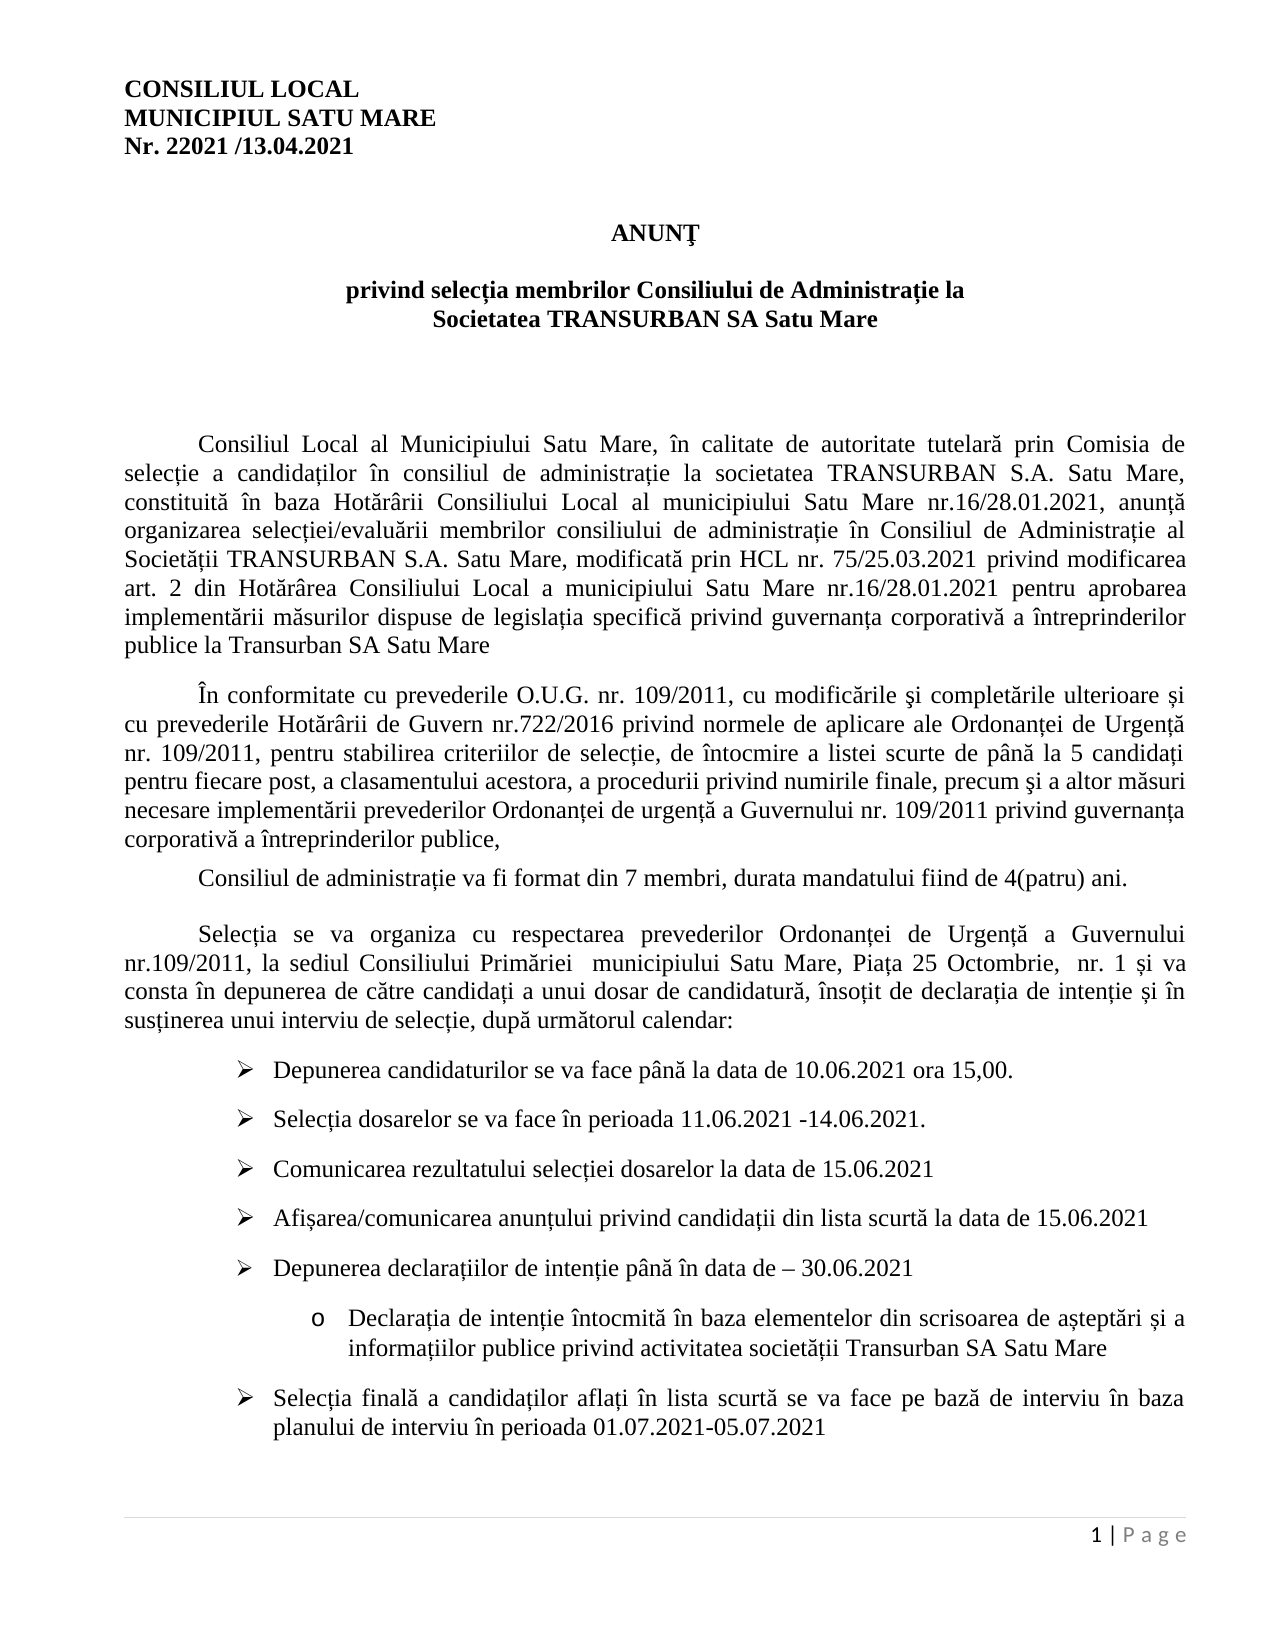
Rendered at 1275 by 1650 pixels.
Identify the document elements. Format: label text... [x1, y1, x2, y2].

list Comunicarea rezultatului selecției dosarelor la data de 15.06.2021 [235, 1154, 1186, 1183]
list Depunerea declarațiilor de intenție până în data de – 30.06.2021 [235, 1253, 1186, 1282]
text ANUNŢ [124, 218, 1186, 246]
list Depunerea candidaturilor se va face până la data de 10.06.2021 ora 15,00. [235, 1055, 1186, 1083]
list Afișarea/comunicarea anunțului privind candidații din lista scurtă la data de 15.06.2021 [235, 1203, 1186, 1232]
list Selecția dosarelor se va face în perioada 11.06.2021 -14.06.2021. [235, 1104, 1186, 1133]
text privind selecția membrilor Consiliului de Administrație la [124, 246, 1186, 304]
text Consiliul Local al Municipiului Satu Mare, în calitate de autoritate tutelară prin Comisia de selecție a candidaților în consiliul de administrație la societatea TRANSURBAN S.A. Satu Mare, constituită în baza Hotărârii Consiliului Local al municipiului Satu Mare nr.16/28.01.2021, anunță organizarea selecției/evaluării membrilor consiliului de administrație în Consiliul de Administrație al Societății TRANSURBAN S.A. Satu Mare, modificată prin HCL nr. 75/25.03.2021 privind modificarea art. 2 din Hotărârea Consiliului Local a municipiului Satu Mare nr.16/28.01.2021 pentru aprobarea implementării măsurilor dispuse de legislația specifică privind guvernanța corporativă a întreprinderilor publice la Transurban SA Satu Mare [124, 429, 1186, 659]
text În conformitate cu prevederile O.U.G. nr. 109/2011, cu modificările şi completările ulterioare și cu prevederile Hotărârii de Guvern nr.722/2016 privind normele de aplicare ale Ordonanței de Urgență nr. 109/2011, pentru stabilirea criteriilor de selecție, de întocmire a listei scurte de până la 5 candidați pentru fiecare post, a clasamentului acestora, a procedurii privind numirile finale, precum şi a altor măsuri necesare implementării prevederilor Ordonanței de urgență a Guvernului nr. 109/2011 privind guvernanța corporativă a întreprinderilor publice, [124, 680, 1186, 853]
list Selecția finală a candidaților aflați în lista scurtă se va face pe bază de interviu în baza planului de interviu în perioada 01.07.2021-05.07.2021 [235, 1383, 1186, 1441]
text Consiliul de administrație va fi format din 7 membri, durata mandatului fiind de 4(patru) ani. [124, 863, 1186, 892]
text Nr. 22021 /13.04.2021 [124, 131, 1186, 160]
text MUNICIPIUL SATU MARE [124, 103, 1186, 131]
text CONSILIUL LOCAL [124, 74, 1186, 103]
list Declarația de intenție întocmită în baza elementelor din scrisoarea de așteptări și a informațiilor publice privind activitatea societății Transurban SA Satu Mare [310, 1303, 1186, 1362]
text Societatea TRANSURBAN SA Satu Mare [124, 304, 1186, 333]
text Selecția se va organiza cu respectarea prevederilor Ordonanței de Urgență a Guvernului nr.109/2011, la sediul Consiliului Primăriei municipiului Satu Mare, Piața 25 Octombrie, nr. 1 și va consta în depunerea de către candidați a unui dosar de candidatură, însoțit de declarația de intenție și în susținerea unui interviu de selecție, după următorul calendar: [124, 919, 1186, 1034]
